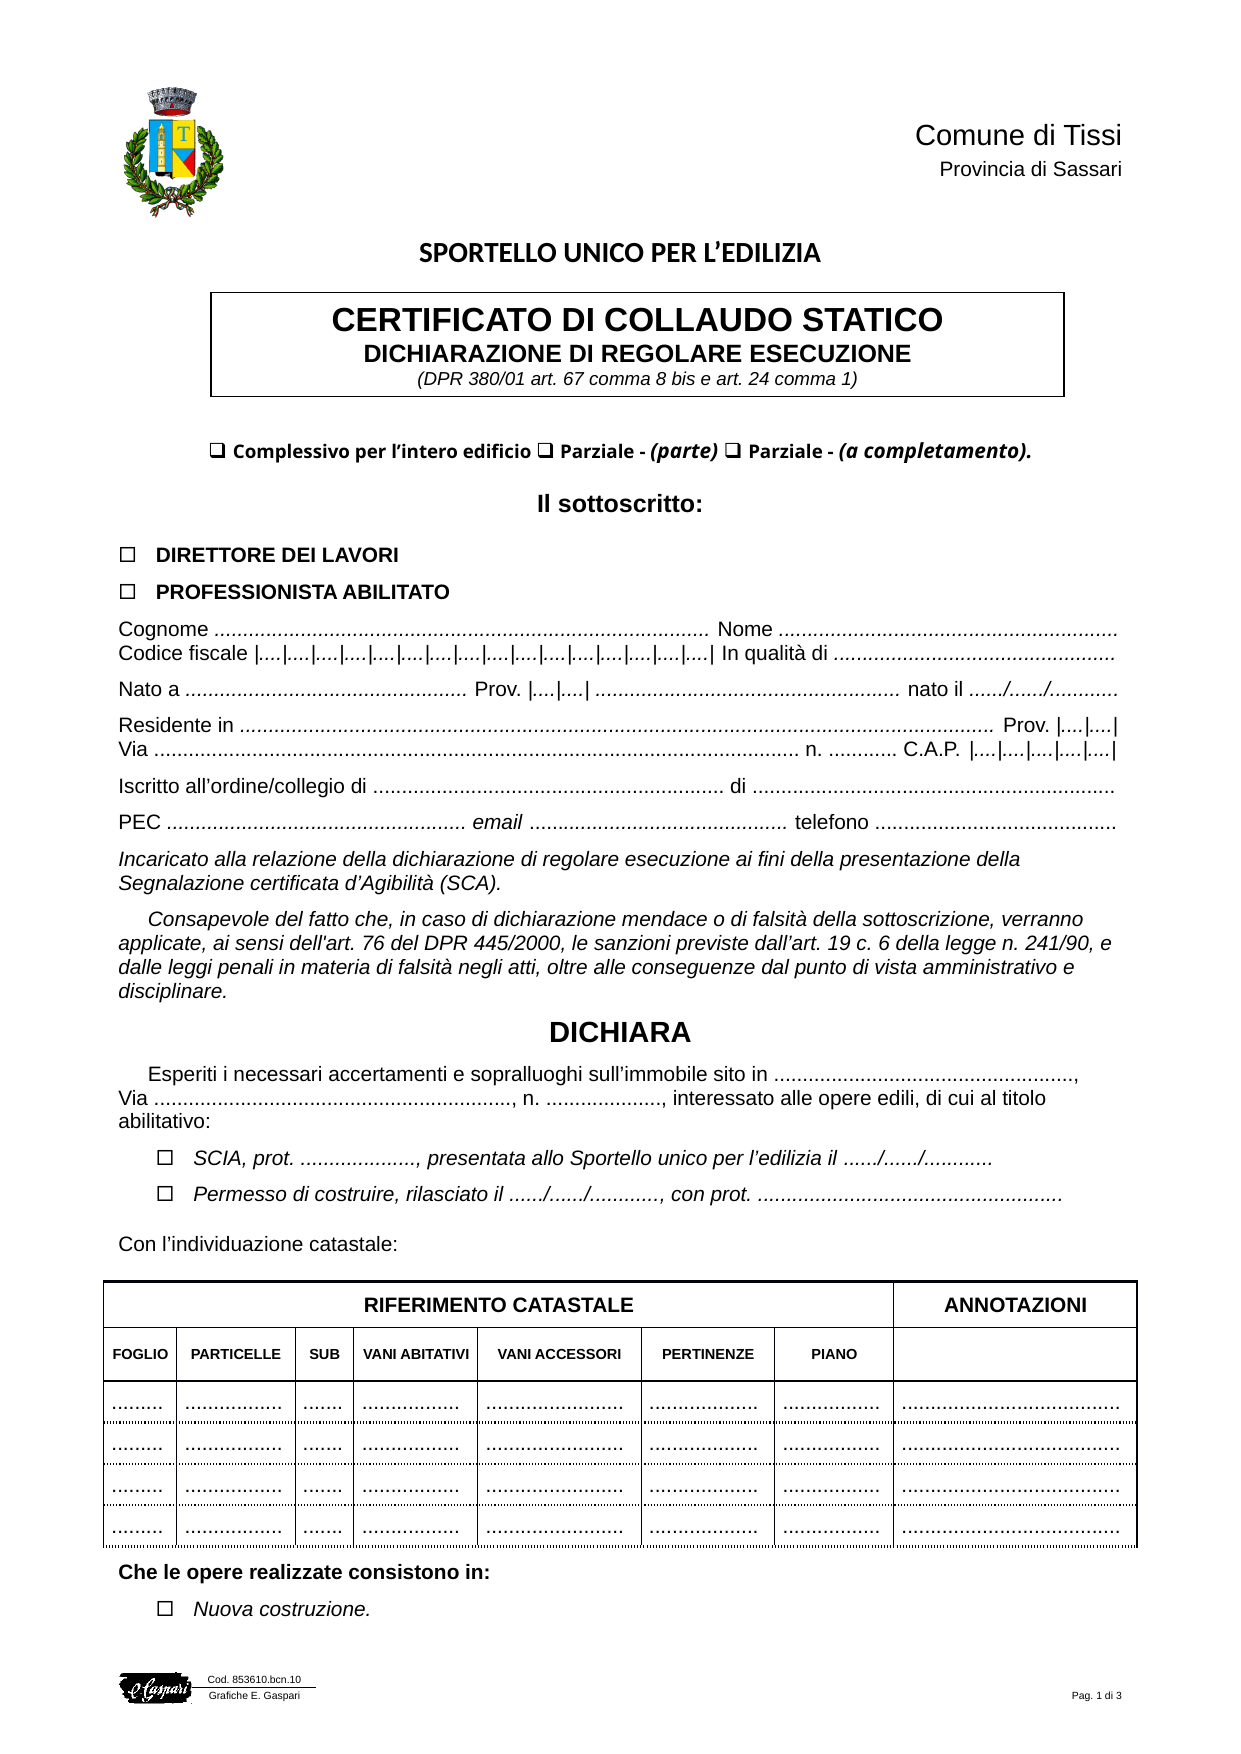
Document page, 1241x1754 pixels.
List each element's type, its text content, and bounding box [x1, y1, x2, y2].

table_cell [894, 1328, 1136, 1380]
table_cell ....... [296, 1421, 353, 1463]
table_cell ....... [296, 1504, 353, 1545]
table_cell PERTINENZE [642, 1328, 774, 1380]
table_cell SUB [296, 1328, 353, 1380]
table_cell ........................ [478, 1382, 641, 1421]
table_cell VANI ABITATIVI [354, 1328, 477, 1380]
table_cell ................. [775, 1382, 893, 1421]
table_cell ................... [642, 1504, 774, 1545]
text Iscritto all’ordine/collegio di ............................................................. di ............................................................... [118, 774, 1122, 798]
table_cell ...................................... [894, 1504, 1136, 1545]
text Consapevole del fatto che, in caso di dichiarazione mendace o di falsità della sottoscrizione, verranno applicate, ai sensi dell'art. 76 del DPR 445/2000, le sanzioni previste dall’art. 19 c. 6 della legge n. 241/90, e dalle leggi penali in materia di falsità negli atti, oltre alle conseguenze dal punto di vista amministrativo e disciplinare. [118, 907, 1122, 1003]
table_cell ......... [104, 1382, 176, 1421]
list PROFESSIONISTA ABILITATO [118, 580, 1122, 604]
subtitle SPORTELLO UNICO PER L’EDILIZIA [118, 234, 1122, 270]
text Esperiti i necessari accertamenti e sopralluoghi sull’immobile sito in ...................................................., Via .............................................................., n. ...................., interessato alle opere edili, di cui al titolo abilitativo: [118, 1061, 1122, 1133]
table_cell FOGLIO [104, 1328, 176, 1380]
text Comune di Tissi [224, 118, 1122, 152]
table_cell ................. [177, 1421, 295, 1463]
table_cell ................. [775, 1463, 893, 1504]
table_cell ................. [177, 1504, 295, 1545]
table_cell ................. [354, 1504, 477, 1545]
table_cell ...................................... [894, 1382, 1136, 1421]
table_cell ................. [177, 1382, 295, 1421]
table_cell ........................ [478, 1463, 641, 1504]
table_cell ....... [296, 1463, 353, 1504]
text PEC .................................................... email ............................................. telefono .......................................... [118, 810, 1122, 834]
table_cell ................... [642, 1421, 774, 1463]
table_cell ................. [775, 1421, 893, 1463]
table_cell ................. [354, 1463, 477, 1504]
table_cell PARTICELLE [177, 1328, 295, 1380]
table_cell PIANO [775, 1328, 893, 1380]
table_header ANNOTAZIONI [894, 1283, 1136, 1327]
picture [122, 87, 224, 219]
table_cell ......... [104, 1421, 176, 1463]
table_cell ...................................... [894, 1463, 1136, 1504]
text Nato a ................................................. Prov. |....|....| ..................................................... nato il ....../....../............ [118, 677, 1122, 701]
table_cell ...................................... [894, 1421, 1136, 1463]
table_cell ................. [354, 1421, 477, 1463]
table_cell ........................ [478, 1504, 641, 1545]
text Cognome ...................................................................................... Nome ........................................................... Codice fiscale |....|....|....|....|....|....|....|....|....|....|....|....|....|....|....|....| In qualità di ................................................. [118, 616, 1122, 664]
table_cell ........................ [478, 1421, 641, 1463]
text Incaricato alla relazione della dichiarazione di regolare esecuzione ai fini della presentazione della Segnalazione certificata d’Agibilità (SCA). [118, 847, 1122, 894]
text  Complessivo per l’intero edificio  Parziale - (parte)  Parziale - (a completamento). [118, 436, 1122, 464]
text Che le opere realizzate consistono in: [118, 1560, 1122, 1584]
table_header RIFERIMENTO CATASTALE [104, 1283, 893, 1327]
list SCIA, prot. ...................., presentata allo Sportello unico per l’edilizia il ....../....../............ [156, 1146, 1122, 1170]
table_cell ....... [296, 1382, 353, 1421]
table_cell ......... [104, 1504, 176, 1545]
text Il sottoscritto: [118, 489, 1122, 518]
list DIRETTORE DEI LAVORI [118, 543, 1122, 567]
table_cell ................. [354, 1382, 477, 1421]
text Residente in ................................................................................................................................... Prov. |....|....| Via ................................................................................................................ n. ............ C.A.P. |....|....|....|....|....| [118, 713, 1122, 761]
table_cell ................... [642, 1463, 774, 1504]
list Nuova costruzione. [156, 1596, 1122, 1621]
text Con l’individuazione catastale: [118, 1231, 1122, 1255]
table_cell ................. [177, 1463, 295, 1504]
table_cell ......... [104, 1463, 176, 1504]
table_cell VANI ACCESSORI [478, 1328, 641, 1380]
table_cell ................. [775, 1504, 893, 1545]
text DICHIARA [118, 1015, 1122, 1049]
text Provincia di Sassari [224, 157, 1122, 181]
list Permesso di costruire, rilasciato il ....../....../............, con prot. ..................................................... [156, 1182, 1122, 1206]
picture [118, 1672, 192, 1704]
table_cell ................... [642, 1382, 774, 1421]
